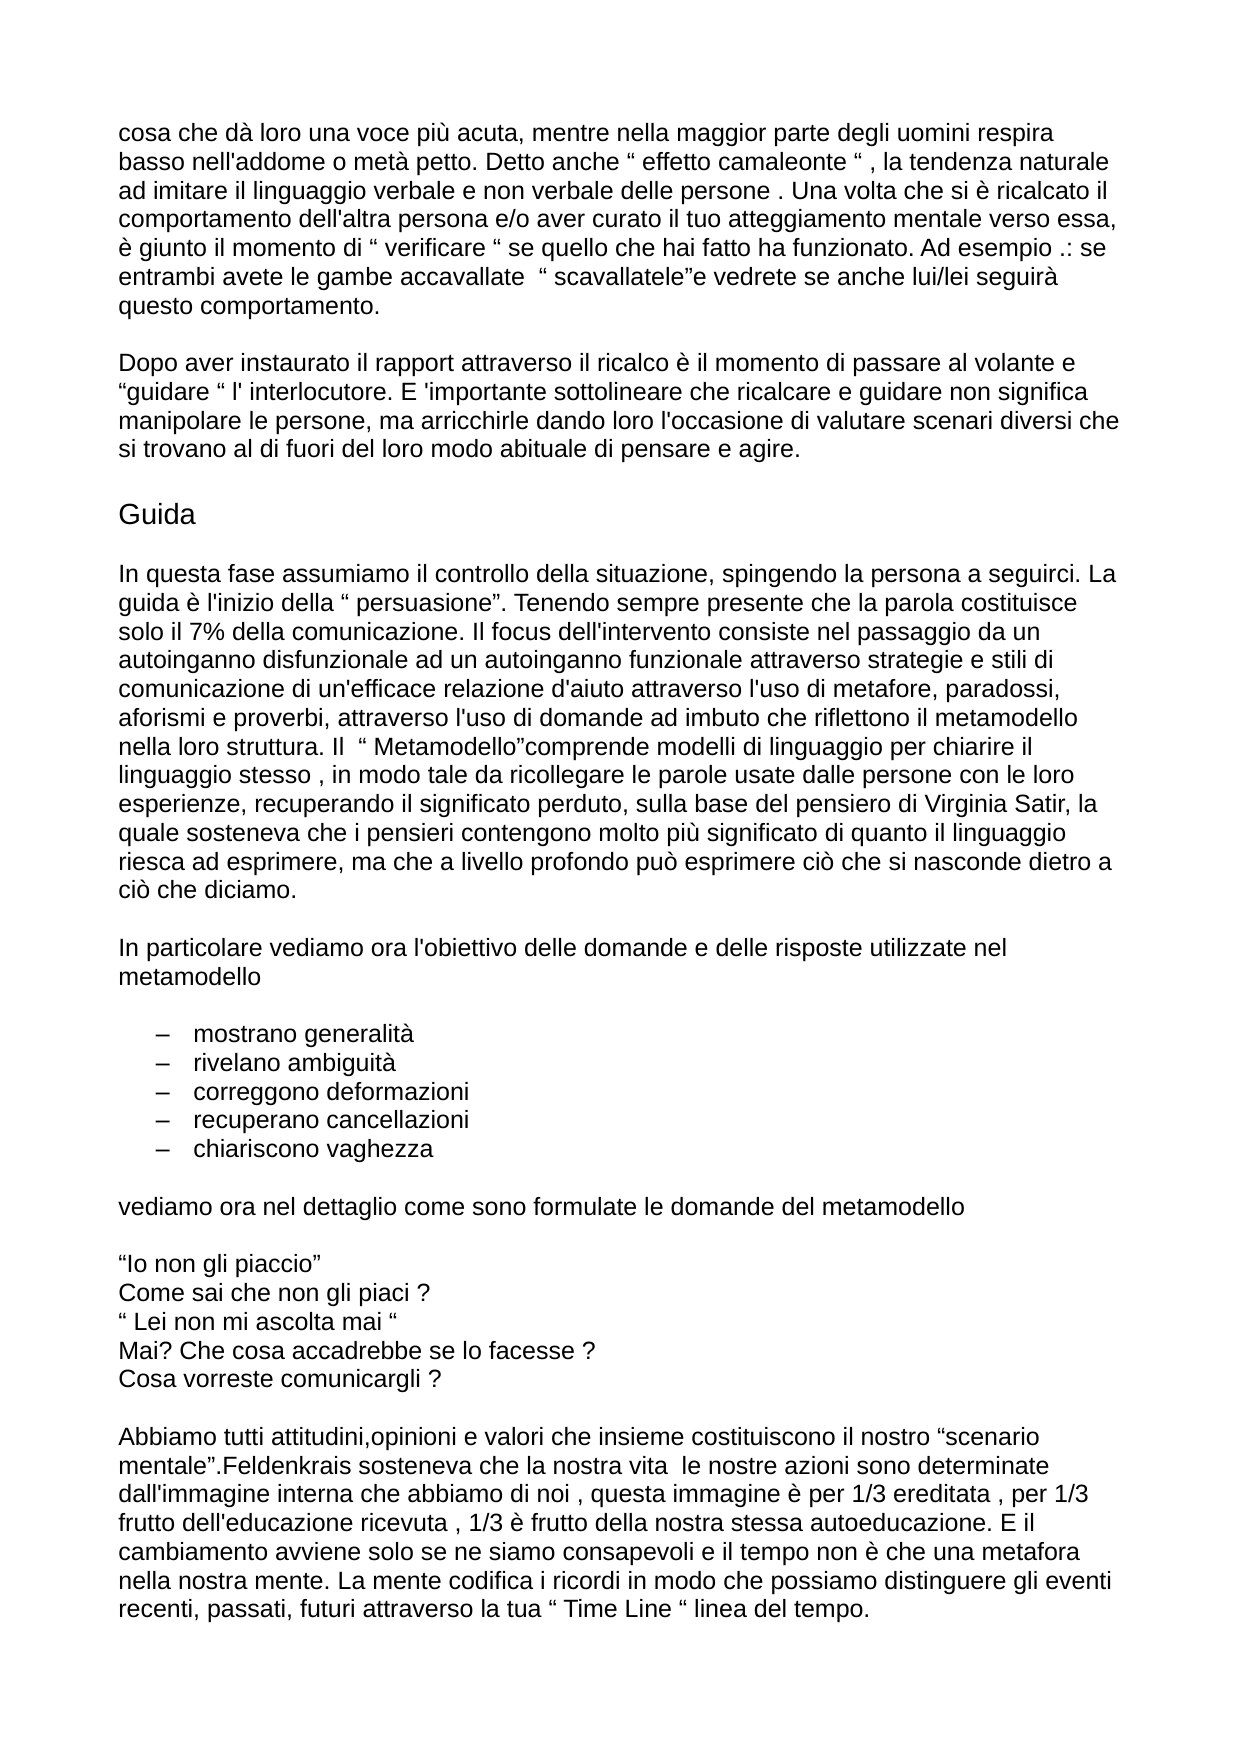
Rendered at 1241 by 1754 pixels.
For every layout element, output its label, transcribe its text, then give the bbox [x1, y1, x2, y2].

list rivelano ambiguità [156, 1048, 1122, 1077]
text Mai? Che cosa accadrebbe se lo facesse ? [118, 1336, 1122, 1364]
text Abbiamo tutti attitudini,opinioni e valori che insieme costituiscono il nostro “scenario mentale”.Feldenkrais sosteneva che la nostra vita le nostre azioni sono determinate dall'immagine interna che abbiamo di noi , questa immagine è per 1/3 ereditata , per 1/3 frutto dell'educazione ricevuta , 1/3 è frutto della nostra stessa autoeducazione. E il cambiamento avviene solo se ne siamo consapevoli e il tempo non è che una metafora nella nostra mente. La mente codifica i ricordi in modo che possiamo distinguere gli eventi recenti, passati, futuri attraverso la tua “ Time Line “ linea del tempo. [118, 1422, 1122, 1623]
list chiariscono vaghezza [156, 1134, 1122, 1163]
text In questa fase assumiamo il controllo della situazione, spingendo la persona a seguirci. La guida è l'inizio della “ persuasione”. Tenendo sempre presente che la parola costituisce solo il 7% della comunicazione. Il focus dell'intervento consiste nel passaggio da un autoinganno disfunzionale ad un autoinganno funzionale attraverso strategie e stili di comunicazione di un'efficace relazione d'aiuto attraverso l'uso di metafore, paradossi, aforismi e proverbi, attraverso l'uso di domande ad imbuto che riflettono il metamodello nella loro struttura. Il “ Metamodello”comprende modelli di linguaggio per chiarire il linguaggio stesso , in modo tale da ricollegare le parole usate dalle persone con le loro esperienze, recuperando il significato perduto, sulla base del pensiero di Virginia Satir, la quale sosteneva che i pensieri contengono molto più significato di quanto il linguaggio riesca ad esprimere, ma che a livello profondo può esprimere ciò che si nasconde dietro a ciò che diciamo. [118, 559, 1122, 904]
list correggono deformazioni [156, 1077, 1122, 1106]
text cosa che dà loro una voce più acuta, mentre nella maggior parte degli uomini respira basso nell'addome o metà petto. Detto anche “ effetto camaleonte “ , la tendenza naturale ad imitare il linguaggio verbale e non verbale delle persone . Una volta che si è ricalcato il comportamento dell'altra persona e/o aver curato il tuo atteggiamento mentale verso essa, è giunto il momento di “ verificare “ se quello che hai fatto ha funzionato. Ad esempio .: se entrambi avete le gambe accavallate “ scavallatele”e vedrete se anche lui/lei seguirà questo comportamento. [118, 118, 1122, 319]
text Cosa vorreste comunicargli ? [118, 1364, 1122, 1393]
list mostrano generalità [156, 1019, 1122, 1048]
text In particolare vediamo ora l'obiettivo delle domande e delle risposte utilizzate nel metamodello [118, 933, 1122, 990]
text “Io non gli piaccio” [118, 1249, 1122, 1278]
text Guida [118, 497, 1122, 530]
text “ Lei non mi ascolta mai “ [118, 1307, 1122, 1336]
text vediamo ora nel dettaglio come sono formulate le domande del metamodello [118, 1192, 1122, 1221]
text Dopo aver instaurato il rapport attraverso il ricalco è il momento di passare al volante e “guidare “ l' interlocutore. E 'importante sottolineare che ricalcare e guidare non significa manipolare le persone, ma arricchirle dando loro l'occasione di valutare scenari diversi che si trovano al di fuori del loro modo abituale di pensare e agire. [118, 348, 1122, 463]
list recuperano cancellazioni [156, 1106, 1122, 1134]
text Come sai che non gli piaci ? [118, 1278, 1122, 1307]
